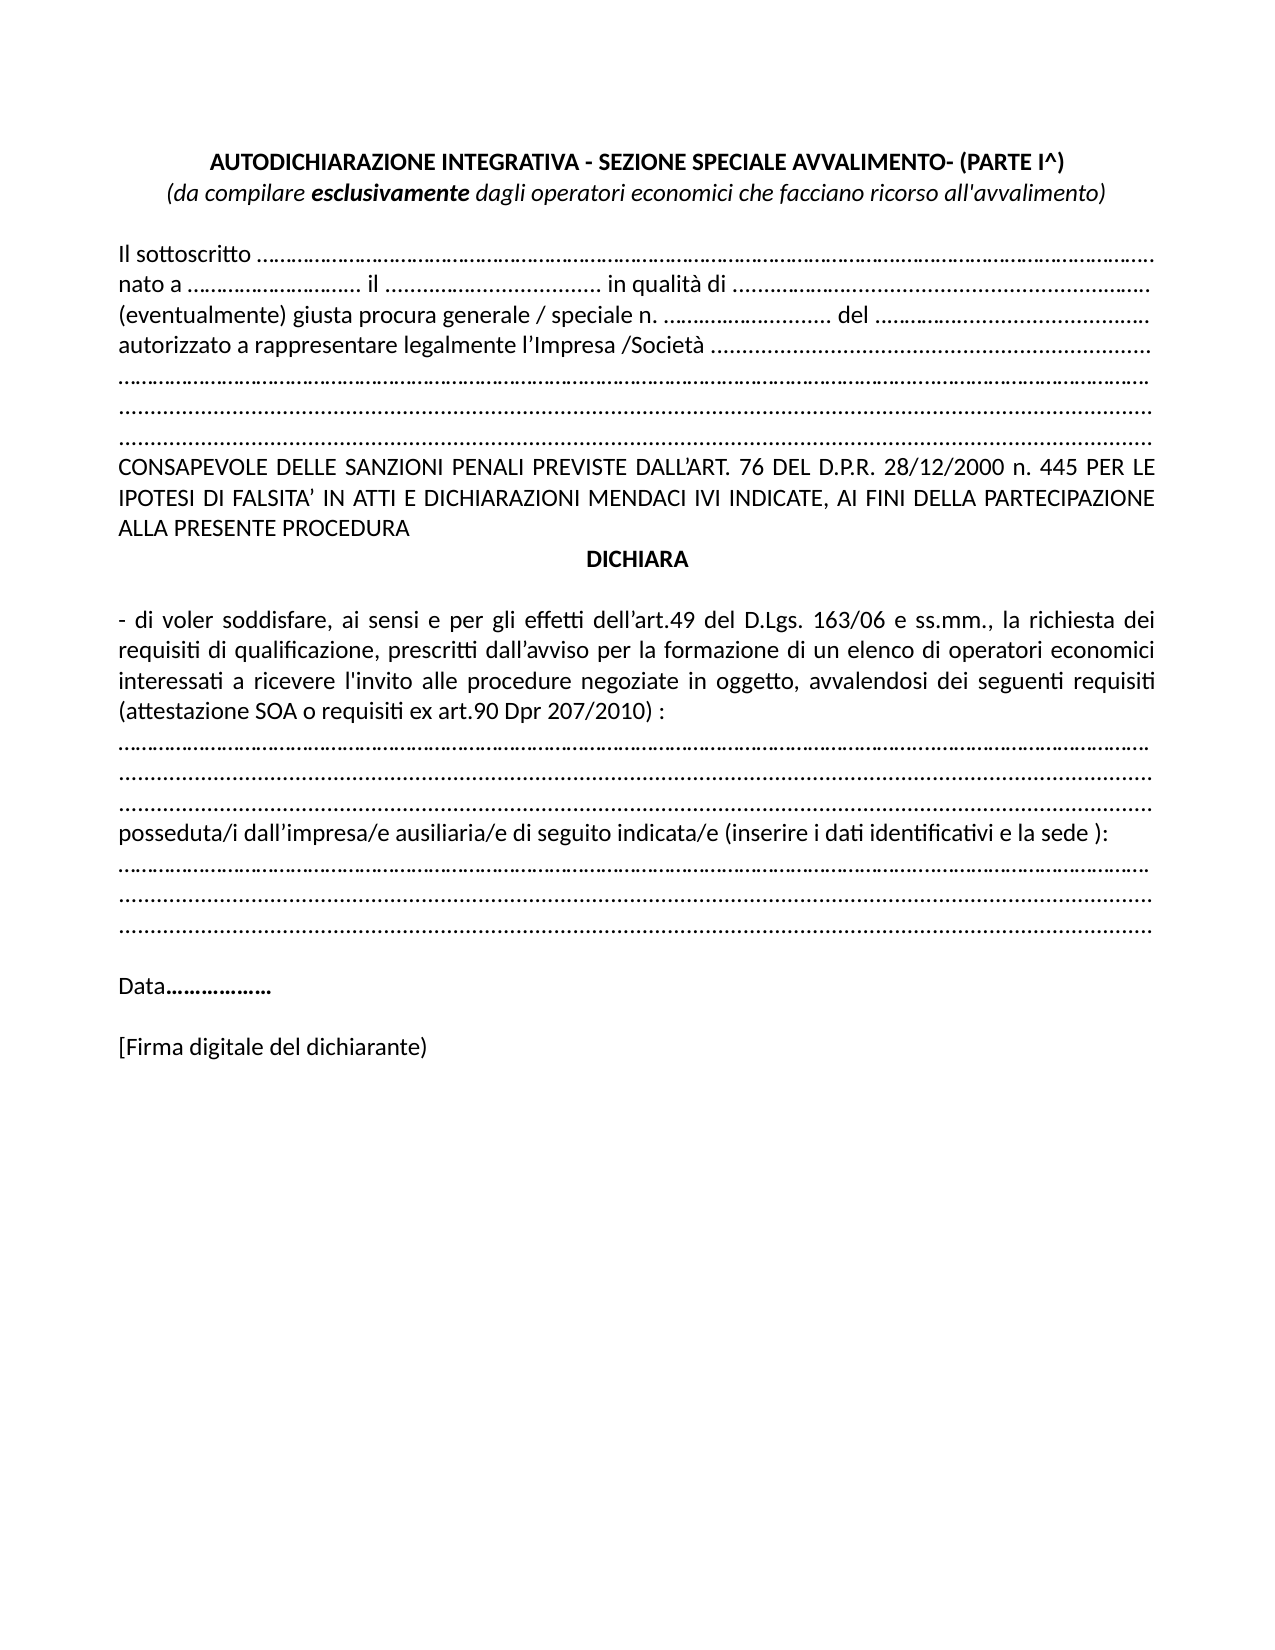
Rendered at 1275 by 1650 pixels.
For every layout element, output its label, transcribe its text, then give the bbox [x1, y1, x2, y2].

text CONSAPEVOLE DELLE SANZIONI PENALI PREVISTE DALL’ART. 76 DEL D.P.R. 28/12/2000 n. 445 PER LE IPOTESI DI FALSITA’ IN ATTI E DICHIARAZIONI MENDACI IVI INDICATE, AI FINI DELLA PARTECIPAZIONE ALLA PRESENTE PROCEDURA [118, 451, 1157, 543]
text .................................................................................................................................................................... [118, 879, 1157, 909]
text Data……………… [118, 970, 1157, 1001]
text .................................................................................................................................................................... [118, 390, 1157, 421]
text Il sottoscritto ………………………………………………………………………………………………….…………………………………….. [118, 238, 1157, 268]
text …………………………………………………………………………………………………………………………....………………………………. [118, 360, 1157, 390]
text .................................................................................................................................................................... [118, 757, 1157, 787]
text .................................................................................................................................................................... [118, 787, 1157, 818]
text .................................................................................................................................................................... [118, 909, 1157, 940]
text .................................................................................................................................................................... [118, 421, 1157, 451]
text nato a ………………………... il ........……..................... in qualità di .......………….........................................…….. [118, 268, 1157, 299]
text [Firma digitale del dichiarante) [118, 1031, 1157, 1062]
text - di voler soddisfare, ai sensi e per gli effetti dell’art.49 del D.Lgs. 163/06 e ss.mm., la richiesta dei requisiti di qualificazione, prescritti dall’avviso per la formazione di un elenco di operatori economici interessati a ricevere l'invito alle procedure negoziate in oggetto, avvalendosi dei seguenti requisiti (attestazione SOA o requisiti ex art.90 Dpr 207/2010) : [118, 604, 1157, 726]
text posseduta/i dall’impresa/e ausiliaria/e di seguito indicata/e (inserire i dati identificativi e la sede ): [118, 818, 1157, 848]
text (eventualmente) giusta procura generale / speciale n. …….….……........... del ..…………..........................….. [118, 299, 1157, 329]
text autorizzato a rappresentare legalmente l’Impresa /Società ...................................................................... [118, 329, 1157, 360]
text …………………………………………………………………………………………………………………………....………………………………. [118, 848, 1157, 879]
text …………………………………………………………………………………………………………………………....………………………………. [118, 726, 1157, 757]
text DICHIARA [118, 543, 1157, 573]
text (da compilare esclusivamente dagli operatori economici che facciano ricorso all'avvalimento) [118, 177, 1157, 207]
text AUTODICHIARAZIONE INTEGRATIVA - SEZIONE SPECIALE AVVALIMENTO- (PARTE I^) [118, 146, 1157, 177]
